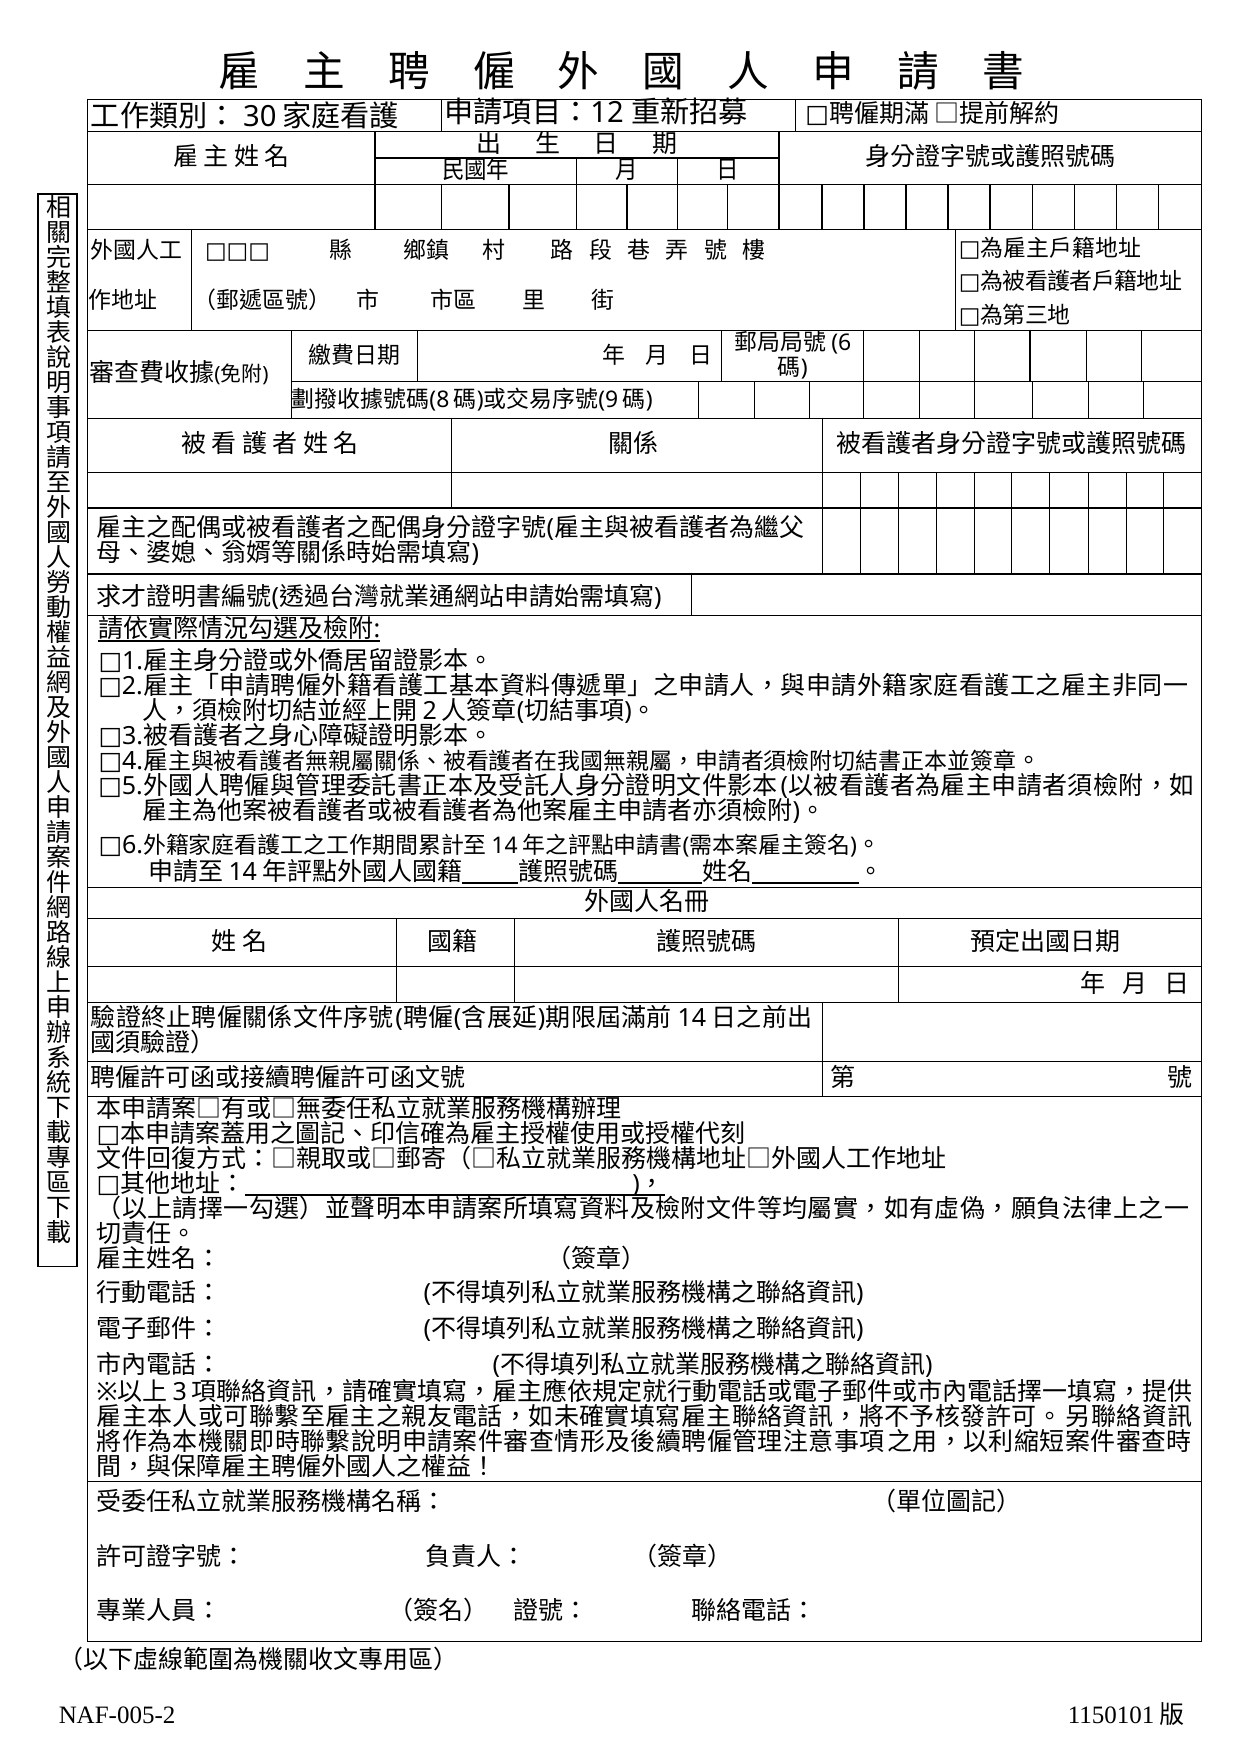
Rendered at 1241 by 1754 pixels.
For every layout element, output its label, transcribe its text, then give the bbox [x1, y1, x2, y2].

table_cell [88, 967, 396, 1002]
table_cell [1050, 473, 1088, 507]
table_cell [975, 382, 1032, 417]
table_cell [1050, 509, 1088, 572]
table_cell [1075, 185, 1116, 229]
table_cell [1012, 473, 1049, 507]
table_cell [823, 1003, 1201, 1061]
table_cell [865, 185, 905, 229]
table_cell [1127, 473, 1163, 507]
table_cell [907, 185, 947, 229]
table_cell [1142, 331, 1201, 381]
table_cell 受委任私立就業服務機構名稱： （單位圖記） 許可證字號： 負責人： （簽章） 專業人員： （簽名） 證號： 聯絡電話： [88, 1482, 1201, 1641]
table_cell [780, 185, 821, 229]
table_cell 繳費日期 [292, 331, 417, 381]
table_cell [1144, 382, 1201, 417]
table_cell [1164, 473, 1201, 507]
table_cell 本申請案□有或□無委任私立就業服務機構辦理 □本申請案蓋用之圖記、印信確為雇主授權使用或授權代刻 文件回復方式：□親取或□郵寄（□私立就業服務機構地址□外國人工作地址 □其他地址： )， （以上請擇一勾選）並聲明本申請案所填寫資料及檢附文件等均屬實，如有虛偽，願負法律上之一切責任。 雇主姓名： （簽章） 行動電話： (不得填列私立就業服務機構之聯絡資訊) 電子郵件： (不得填列私立就業服務機構之聯絡資訊) 市內電話： (不得填列私立就業服務機構之聯絡資訊) ※以上3項聯絡資訊，請確實填寫，雇主應依規定就行動電話或電子郵件或市內電話擇一填寫，提供雇主本人或可聯繫至雇主之親友電話，如未確實填寫雇主聯絡資訊，將不予核發許可。另聯絡資訊將作為本機關即時聯繫說明申請案件審查情形及後續聘僱管理注意事項之用，以利縮短案件審查時間，與保障雇主聘僱外國人之權益！ [88, 1097, 1201, 1481]
table_cell 聘僱許可函或接續聘僱許可函文號 [88, 1062, 822, 1096]
table_cell [755, 382, 809, 417]
table_cell 年 月 日 [418, 331, 721, 381]
table_cell [823, 473, 860, 507]
text （以下虛線範圍為機關收文專用區） [58, 111, 1184, 1673]
table_cell 求才證明書編號(透過台灣就業通網站申請始需填寫) [88, 575, 691, 615]
table_cell 驗證終止聘僱關係文件序號(聘僱(含展延)期限屆滿前14日之前出國須驗證） [88, 1003, 822, 1061]
table_cell 出 生 日 期 [376, 132, 778, 157]
table_cell [975, 473, 1011, 507]
table_cell [861, 473, 898, 507]
table_cell [1127, 509, 1163, 572]
table_cell [975, 331, 1029, 381]
table_cell [397, 967, 514, 1002]
table_cell [1164, 509, 1201, 572]
table_cell [1089, 473, 1126, 507]
table_cell [937, 473, 974, 507]
table_cell [823, 185, 863, 229]
table_cell 身分證字號或護照號碼 [780, 132, 1201, 184]
table_cell [937, 509, 974, 572]
table_cell [442, 185, 508, 229]
table_cell [510, 185, 576, 229]
table_cell 民國年 [376, 159, 576, 184]
table_cell [899, 509, 936, 572]
table_cell [452, 473, 822, 507]
table_cell [823, 509, 860, 572]
table_cell 審查費收據(免附) [88, 331, 291, 417]
table_cell [699, 382, 754, 417]
table_cell [991, 185, 1032, 229]
table_cell [920, 331, 974, 381]
table_cell [376, 185, 441, 229]
table_cell [692, 575, 1201, 615]
table_cell 護照號碼 [515, 919, 898, 966]
table_cell [920, 382, 974, 417]
table_cell [949, 185, 989, 229]
table_cell [899, 473, 936, 507]
table_cell 外國人工作地址 [88, 230, 191, 330]
table_cell [861, 509, 898, 572]
table_cell [1033, 382, 1088, 417]
table_cell [515, 967, 898, 1002]
table_cell [1087, 331, 1141, 381]
table_cell 雇 主 姓 名 [88, 132, 374, 184]
table_cell [1012, 509, 1049, 572]
text 雇主聘僱外國人申請書 [218, 38, 1024, 98]
table_cell 國籍 [397, 919, 514, 966]
table_cell [628, 185, 677, 229]
table_cell [678, 185, 727, 229]
table_cell 姓 名 [88, 919, 396, 966]
table_cell [810, 382, 863, 417]
table_header 申請項目：12 重新招募 [442, 100, 795, 131]
table_cell 外國人名冊 [88, 888, 1201, 918]
table_cell [728, 185, 778, 229]
table_cell 請依實際情況勾選及檢附: □1.雇主身分證或外僑居留證影本。 □2.雇主「申請聘僱外籍看護工基本資料傳遞單」之申請人，與申請外籍家庭看護工之雇主非同一人，須檢附切結並經上開2人簽章(切結事項)。 □3.被看護者之身心障礙證明影本。 □4.雇主與被看護者無親屬關係、被看護者在我國無親屬，申請者須檢附切結書正本並簽章。 □5.外國人聘僱與管理委託書正本及受託人身分證明文件影本(以被看護者為雇主申請者須檢附，如雇主為他案被看護者或被看護者為他案雇主申請者亦須檢附)。 □6.外籍家庭看護工之工作期間累計至14年之評點申請書(需本案雇主簽名)。 申請至14年評點外國人國籍 護照號碼 姓名 。 [88, 616, 1201, 887]
table_cell [1033, 185, 1074, 229]
table_cell 被看護者身分證字號或護照號碼 [823, 419, 1201, 472]
table_cell 年月日 [899, 967, 1201, 1002]
table_cell [864, 382, 919, 417]
table_cell 被 看 護 者 姓 名 [88, 419, 451, 472]
table_header □聘僱期滿 □提前解約 [796, 100, 1201, 131]
table_cell 雇主之配偶或被看護者之配偶身分證字號(雇主與被看護者為繼父母、婆媳、翁婿等關係時始需填寫) [88, 509, 822, 572]
table_header 工作類別： 30家庭看護 [88, 100, 441, 131]
table_cell [1117, 185, 1158, 229]
table_cell [577, 185, 626, 229]
table_cell □為雇主戶籍地址 □為被看護者戶籍地址 □為第三地 [956, 230, 1201, 330]
table_cell 日 [678, 159, 778, 184]
table_cell [1089, 509, 1126, 572]
table_cell 郵局局號 (6碼) [722, 331, 863, 381]
table_cell [864, 331, 919, 381]
table_cell [975, 509, 1011, 572]
table_cell [88, 185, 374, 229]
table_cell 關係 [452, 419, 822, 472]
text 相關完整填表說明事項請至外國人勞動權益網及外國人申請案件網路線上申辦系統下載專區下載 [41, 194, 77, 1267]
table_cell [1031, 331, 1086, 381]
table_cell [88, 473, 451, 507]
table_cell 劃撥收據號碼(8碼)或交易序號(9碼) [292, 382, 698, 417]
table_cell 第號 [823, 1062, 1201, 1096]
table_cell [1089, 382, 1143, 417]
table_cell 月 [577, 159, 677, 184]
table_cell 預定出國日期 [899, 919, 1201, 966]
table_cell □□□ 縣 鄉鎮 村 路 段 巷 弄 號 樓 （郵遞區號） 市 市區 里 街 [192, 230, 955, 330]
table_cell [1159, 185, 1201, 229]
